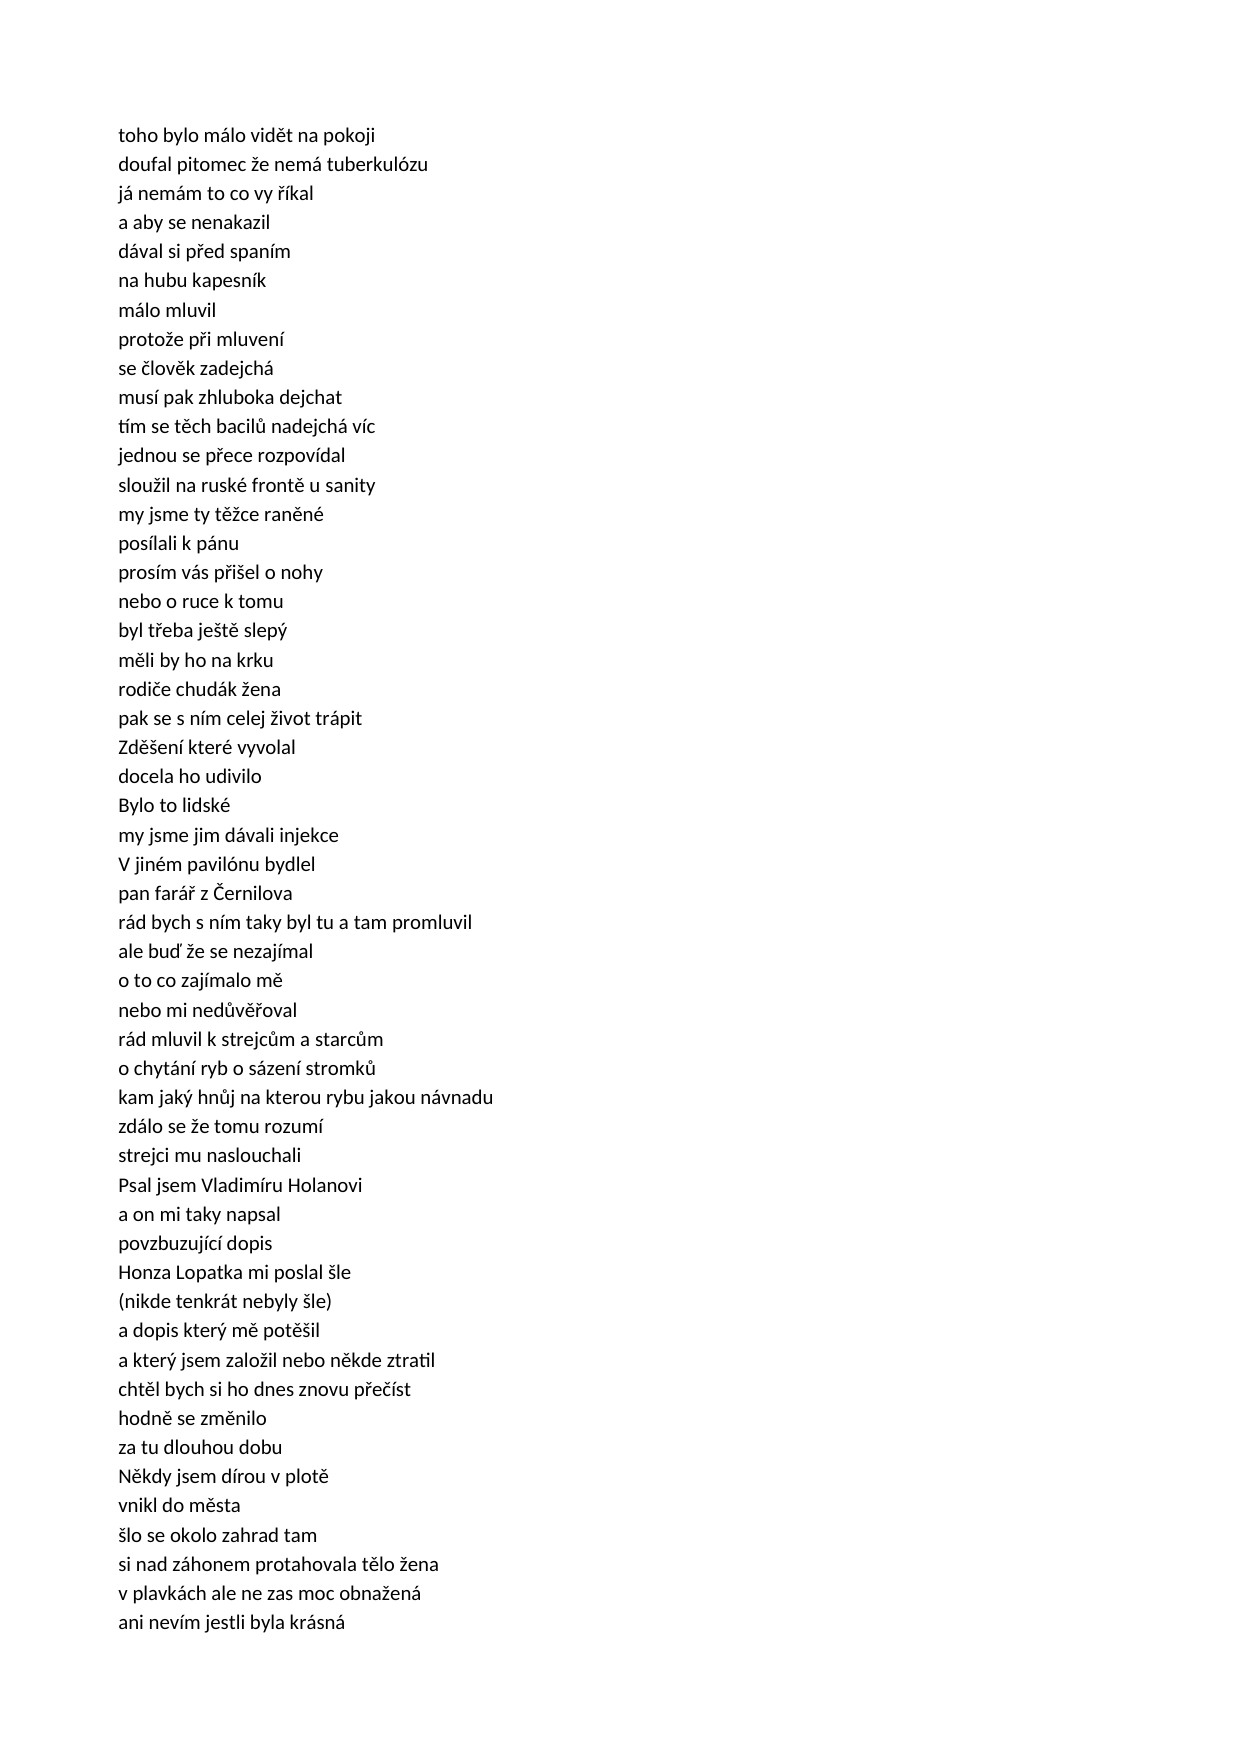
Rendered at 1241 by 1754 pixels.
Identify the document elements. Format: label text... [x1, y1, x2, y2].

text a on mi taky napsal [118, 1197, 1122, 1226]
text rád mluvil k strejcům a starcům [118, 1022, 1122, 1051]
text V jiném pavilónu bydlel [118, 847, 1122, 876]
text hodně se změnilo [118, 1401, 1122, 1431]
text Bylo to lidské [118, 789, 1122, 818]
text jednou se přece rozpovídal [118, 439, 1122, 468]
text ale buď že se nezajímal [118, 935, 1122, 964]
text pan farář z Černilova [118, 876, 1122, 906]
text šlo se okolo zahrad tam [118, 1518, 1122, 1547]
text si nad záhonem protahovala tělo žena [118, 1547, 1122, 1576]
text povzbuzující dopis [118, 1226, 1122, 1256]
text nebo o ruce k tomu [118, 585, 1122, 614]
text pak se s ním celej život trápit [118, 701, 1122, 731]
text rád bych s ním taky byl tu a tam promluvil [118, 906, 1122, 935]
text Někdy jsem dírou v plotě [118, 1460, 1122, 1489]
text doufal pitomec že nemá tuberkulózu [118, 147, 1122, 176]
text toho bylo málo vidět na pokoji [118, 118, 1122, 147]
text a který jsem založil nebo někde ztratil [118, 1343, 1122, 1372]
text za tu dlouhou dobu [118, 1431, 1122, 1460]
text protože při mluvení [118, 322, 1122, 351]
text my jsme ty těžce raněné [118, 497, 1122, 526]
text vnikl do města [118, 1489, 1122, 1518]
text musí pak zhluboka dejchat [118, 381, 1122, 410]
text my jsme jim dávali injekce [118, 818, 1122, 847]
text posílali k pánu [118, 526, 1122, 556]
text o chytání ryb o sázení stromků [118, 1051, 1122, 1081]
text strejci mu naslouchali [118, 1139, 1122, 1168]
text nebo mi nedůvěřoval [118, 993, 1122, 1022]
text se člověk zadejchá [118, 351, 1122, 381]
text ani nevím jestli byla krásná [118, 1606, 1122, 1635]
text na hubu kapesník [118, 264, 1122, 293]
text já nemám to co vy říkal [118, 176, 1122, 206]
text rodiče chudák žena [118, 672, 1122, 701]
text Honza Lopatka mi poslal šle [118, 1256, 1122, 1285]
text málo mluvil [118, 293, 1122, 322]
text a dopis který mě potěšil [118, 1314, 1122, 1343]
text byl třeba ještě slepý [118, 614, 1122, 643]
text o to co zajímalo mě [118, 964, 1122, 993]
text sloužil na ruské frontě u sanity [118, 468, 1122, 497]
text prosím vás přišel o nohy [118, 556, 1122, 585]
text chtěl bych si ho dnes znovu přečíst [118, 1372, 1122, 1401]
text Zděšení které vyvolal [118, 731, 1122, 760]
text kam jaký hnůj na kterou rybu jakou návnadu [118, 1081, 1122, 1110]
text zdálo se že tomu rozumí [118, 1110, 1122, 1139]
text tím se těch bacilů nadejchá víc [118, 410, 1122, 439]
text (nikde tenkrát nebyly šle) [118, 1285, 1122, 1314]
text docela ho udivilo [118, 760, 1122, 789]
text v plavkách ale ne zas moc obnažená [118, 1576, 1122, 1606]
text a aby se nenakazil [118, 206, 1122, 235]
text měli by ho na krku [118, 643, 1122, 672]
text Psal jsem Vladimíru Holanovi [118, 1168, 1122, 1197]
text dával si před spaním [118, 235, 1122, 264]
